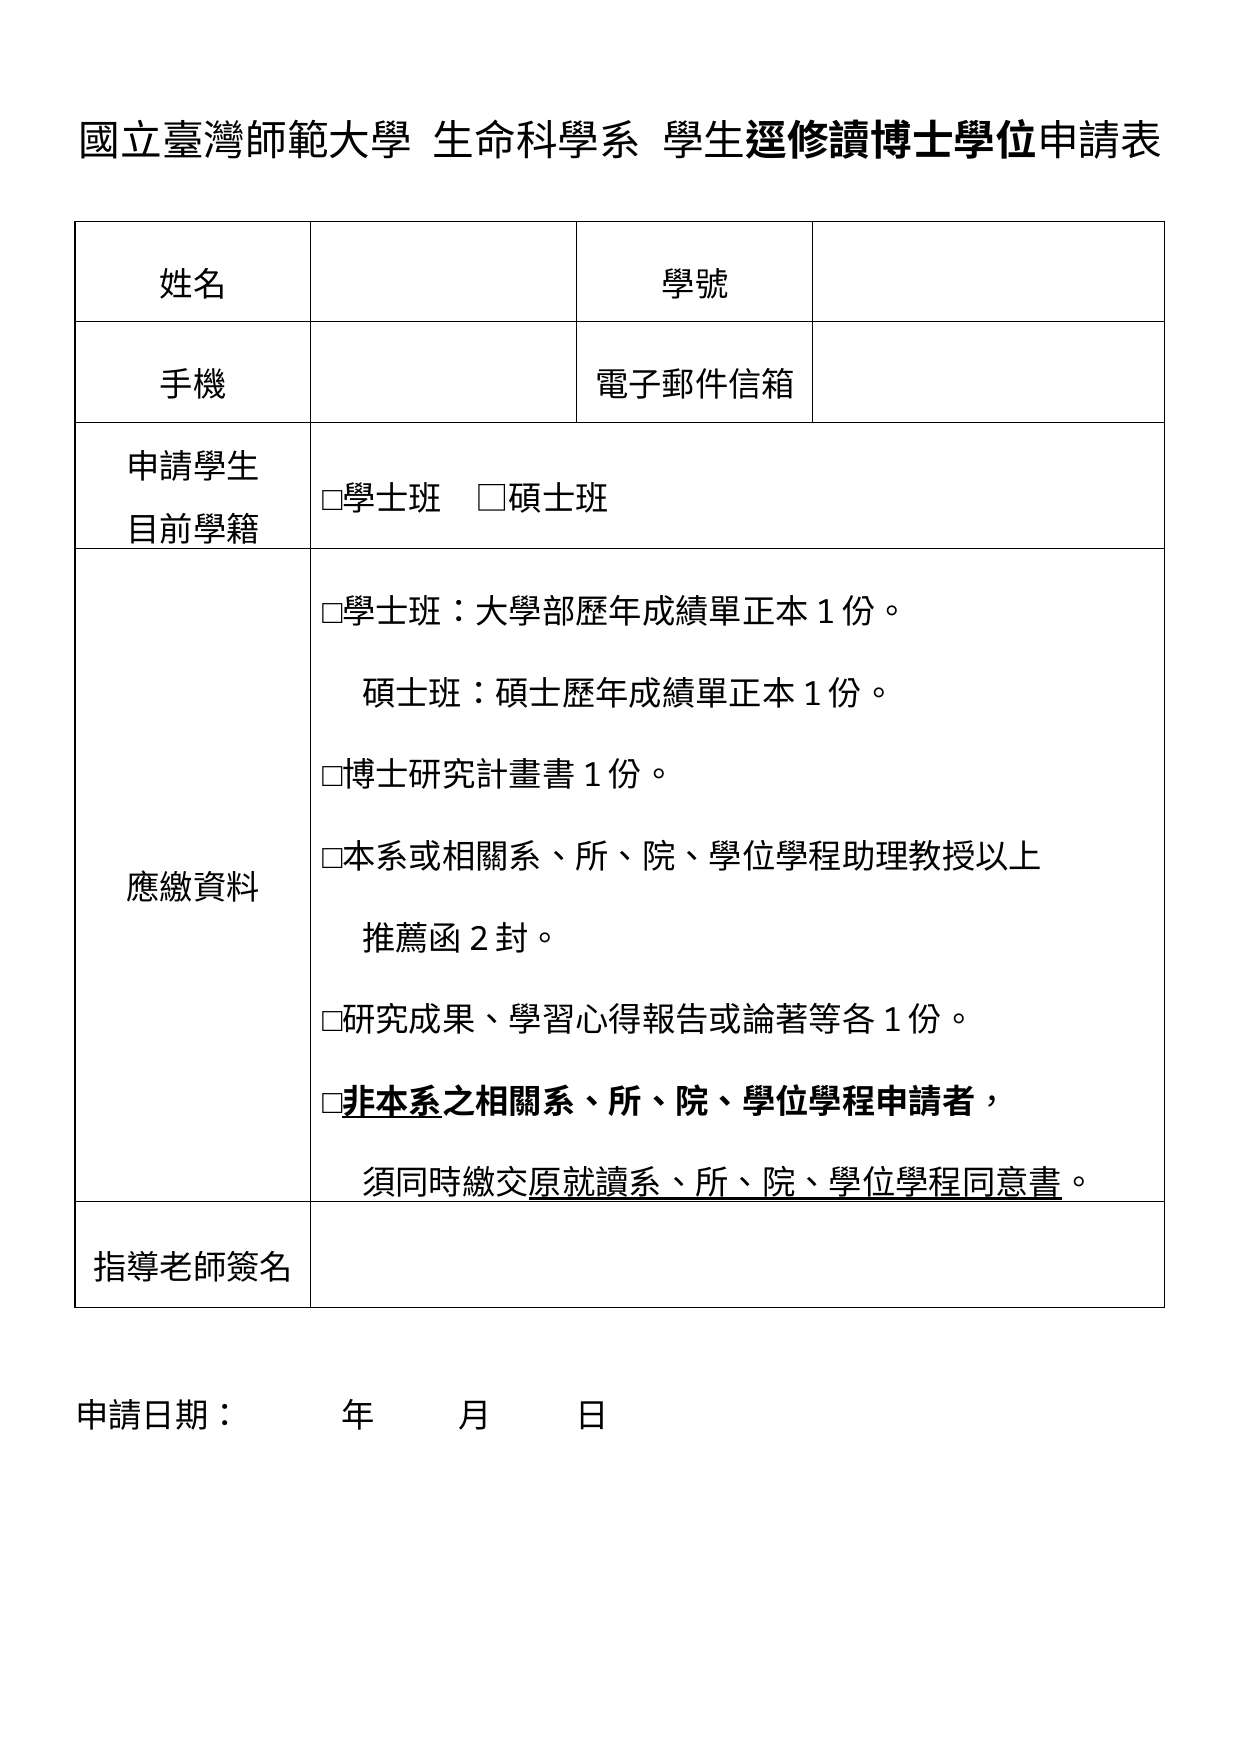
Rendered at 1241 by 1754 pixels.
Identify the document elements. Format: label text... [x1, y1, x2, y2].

table_cell □學士班：大學部歷年成績單正本1份。 碩士班：碩士歷年成績單正本1份。 □博士研究計畫書1份。 □本系或相關系、所、院、學位學程助理教授以上 推薦函2封。 □研究成果、學習心得報告或論著等各1份。 □非本系之相關系、所、院、學位學程申請者， 須同時繳交原就讀系、所、院、學位學程同意書。 [311, 549, 1164, 1201]
table_cell 應繳資料 [76, 549, 310, 1201]
table_cell [311, 1202, 1164, 1307]
text 國立臺灣師範大學 生命科學系 學生逕修讀博士學位申請表 [75, 96, 1165, 158]
table_cell [813, 322, 1164, 422]
table_cell 電子郵件信箱 [577, 322, 812, 422]
table_cell 手機 [76, 322, 310, 422]
table_cell 指導老師簽名 [76, 1202, 310, 1307]
table_cell □學士班 □碩士班 [311, 423, 1164, 548]
table_header 學號 [577, 222, 812, 321]
table_header [813, 222, 1164, 321]
table_header [311, 222, 576, 321]
table_cell 申請學生 目前學籍 [76, 423, 310, 548]
table_header 姓名 [76, 222, 310, 321]
table_cell [311, 322, 576, 422]
text 申請日期： 年 月 日 [75, 1371, 1165, 1433]
